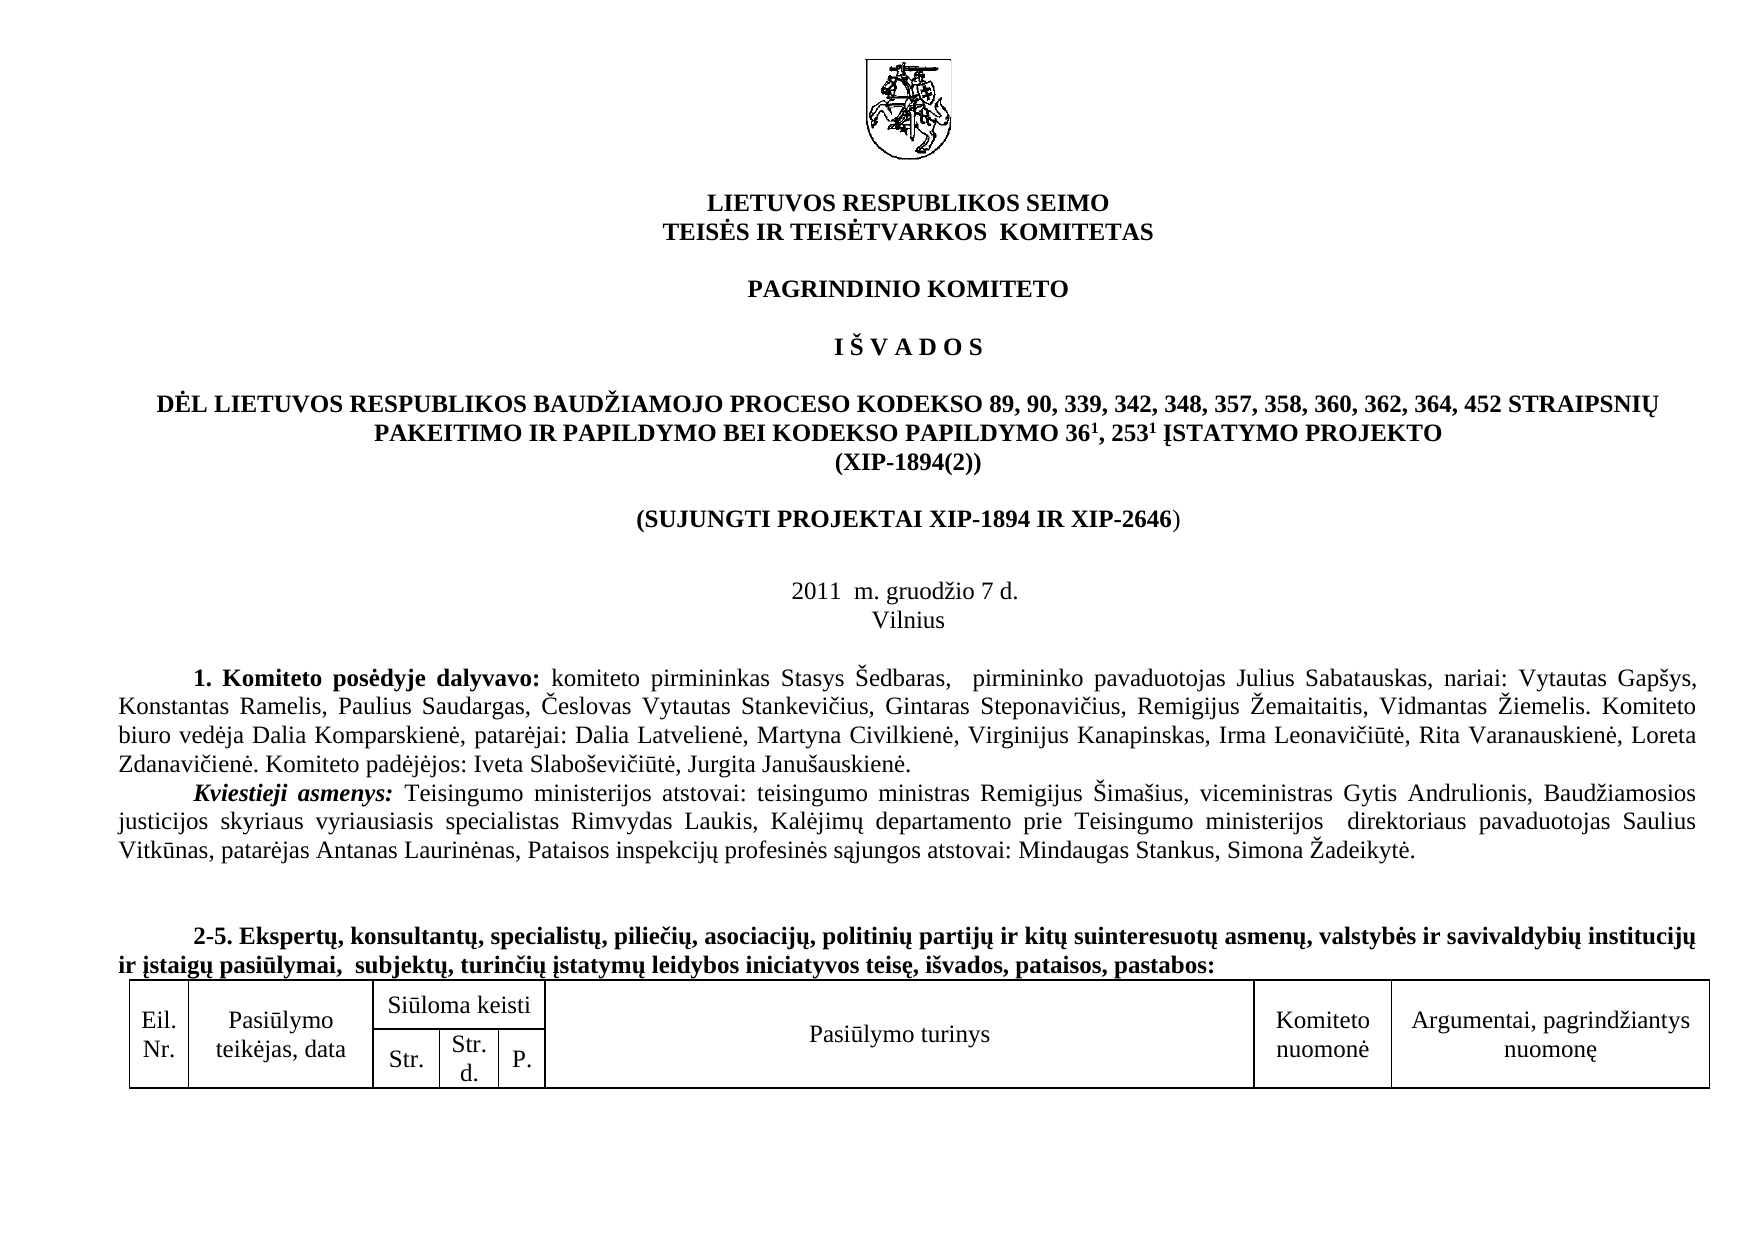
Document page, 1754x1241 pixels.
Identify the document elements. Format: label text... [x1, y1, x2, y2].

text 2011 m. gruodžio 7 d. [118, 576, 1698, 605]
text LIETUVOS RESPUBLIKOS SEIMO [118, 188, 1698, 217]
text Vilnius [118, 605, 1698, 634]
subtitle I Š V A D O S [118, 332, 1698, 361]
table_header Eil. Nr. [130, 981, 188, 1087]
text 1. Komiteto posėdyje dalyvavo: komiteto pirmininkas Stasys Šedbaras, pirmininko pavaduotojas Julius Sabatauskas, nariai: Vytautas Gapšys, Konstantas Ramelis, Paulius Saudargas, Česlovas Vytautas Stankevičius, Gintaras Steponavičius, Remigijus Žemaitaitis, Vidmantas Žiemelis. Komiteto biuro vedėja Dalia Komparskienė, patarėjai: Dalia Latvelienė, Martyna Civilkienė, Virginijus Kanapinskas, Irma Leonavičiūtė, Rita Varanauskienė, Loreta Zdanavičienė. Komiteto padėjėjos: Iveta Slaboševičiūtė, Jurgita Janušauskienė. [118, 663, 1698, 778]
table_header Siūloma keisti [374, 981, 544, 1028]
table_header Pasiūlymo teikėjas, data [189, 981, 372, 1087]
table_header Argumentai, pagrindžiantys nuomonę [1392, 981, 1709, 1087]
table_header Pasiūlymo turinys [546, 981, 1253, 1087]
text 2-5. Ekspertų, konsultantų, specialistų, piliečių, asociacijų, politinių partijų ir kitų suinteresuotų asmenų, valstybės ir savivaldybių institucijų ir įstaigų pasiūlymai, subjektų, turinčių įstatymų leidybos iniciatyvos teisę, išvados, pataisos, pastabos: [118, 921, 1698, 979]
subtitle PAGRINDINIO KOMITETO [118, 274, 1698, 303]
table_cell Str. d. [440, 1030, 498, 1087]
text DĖL LIETUVOS RESPUBLIKOS BAUDŽIAMOJO PROCESO KODEKSO 89, 90, 339, 342, 348, 357, 358, 360, 362, 364, 452 STRAIPSNIŲ PAKEITIMO IR PAPILDYMO BEI KODEKSO PAPILDYMO 361, 2531 ĮSTATYMO PROJEKTO [118, 389, 1698, 447]
table_header Komiteto nuomonė [1255, 981, 1391, 1087]
table_cell Str. [374, 1030, 439, 1087]
text TEISĖS IR TEISĖTVARKOS komitetas [118, 217, 1698, 246]
text Kviestieji asmenys: Teisingumo ministerijos atstovai: teisingumo ministras Remigijus Šimašius, viceministras Gytis Andrulionis, Baudžiamosios justicijos skyriaus vyriausiasis specialistas Rimvydas Laukis, Kalėjimų departamento prie Teisingumo ministerijos direktoriaus pavaduotojas Saulius Vitkūnas, patarėjas Antanas Laurinėnas, Pataisos inspekcijų profesinės sąjungos atstovai: Mindaugas Stankus, Simona Žadeikytė. [118, 778, 1698, 864]
table_cell P. [499, 1030, 544, 1087]
text (XIP-1894(2)) [118, 447, 1698, 476]
text (SUJUNGTI PROJEKTAI XIP-1894 IR XIP-2646) [118, 504, 1698, 533]
